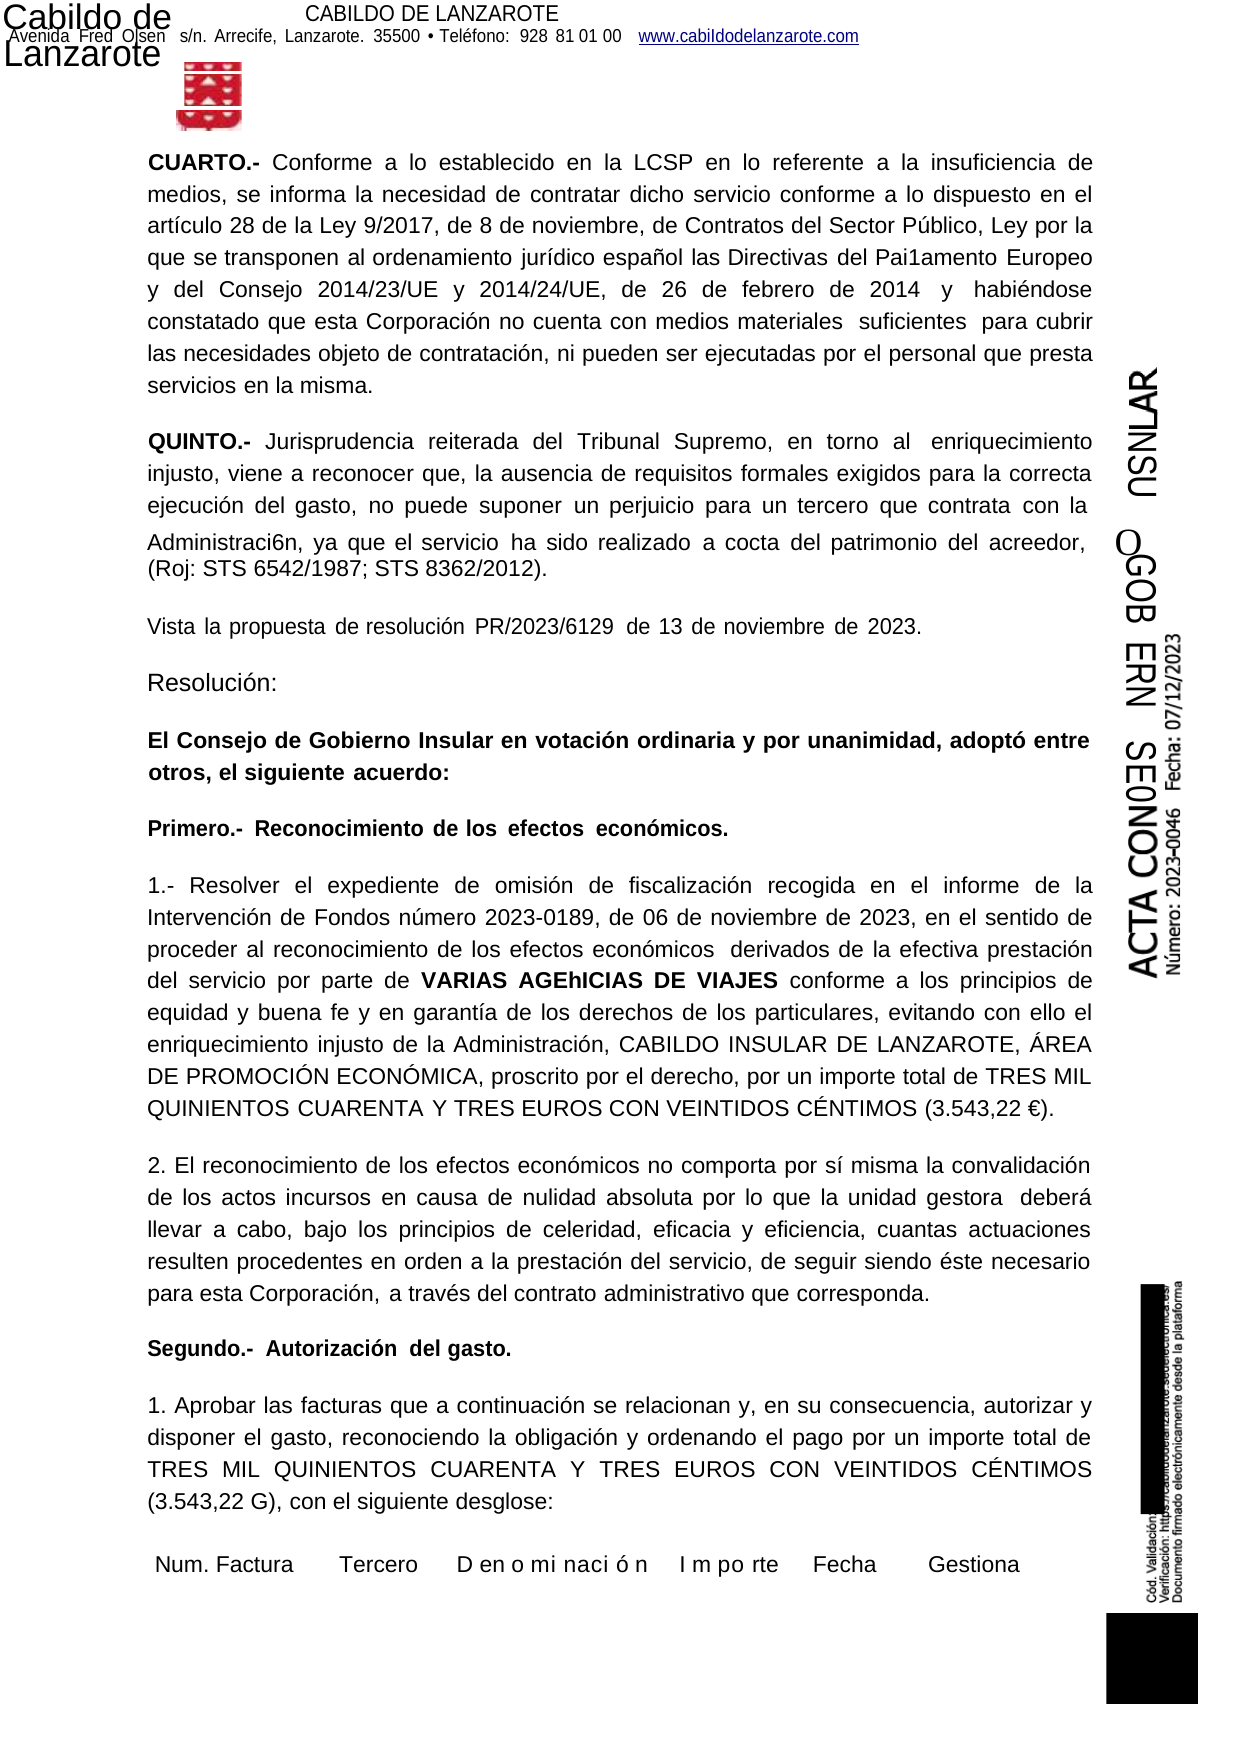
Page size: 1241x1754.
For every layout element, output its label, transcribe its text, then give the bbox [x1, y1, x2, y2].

subtitle Resolución: [147, 668, 1164, 696]
picture [1106, 1613, 1198, 1704]
text GOB ERN [1117, 639, 1164, 668]
text QUINTO.- Jurisprudencia reiterada del Tribunal Supremo, en torno al enriquecimiento injusto, viene a reconocer que, la ausencia de requisitos formales exigidos para la correcta ejecución del gasto, no puede suponer un perjuicio para un tercero que contrata con la [147, 428, 1093, 518]
text 2. El reconocimiento de los efectos económicos no comporta por sí misma la convalidación de los actos incursos en causa de nulidad absoluta por lo que la unidad gestora deberá llevar a cabo, bajo los principios de celeridad, eficacia y eficiencia, cuantas actuaciones resulten procedentes en orden a la prestación del servicio, de seguir siendo éste necesario para esta Corporación, a través del contrato administrativo que corresponda. [147, 1152, 1092, 1306]
picture [1129, 367, 1157, 390]
picture [176, 110, 242, 131]
text Administraci6n, ya que el servicio ha sido realizado a cocta del patrimonio del acreedor, O [147, 524, 1196, 557]
text Primero.- Reconocimiento de los efectos económicos. [147, 815, 1128, 841]
picture [1164, 634, 1183, 790]
list Aprobar las facturas que a continuación se relacionan y, en su consecuencia, autorizar y disponer el gasto, reconociendo la obligación y ordenando el pago por un importe total de TRES MIL QUINIENTOS CUARENTA Y TRES EUROS CON VEINTIDOS CÉNTIMOS (3.543,22 G), con el siguiente desglose: [147, 1392, 1092, 1514]
text Vista la propuesta de resolución PR/2023/6129 de 13 de noviembre de 2023. [147, 613, 1196, 639]
text (Roj: STS 6542/1987; STS 8362/2012). [147, 557, 1196, 582]
subtitle Resolución: [1183, 668, 1196, 696]
picture [1128, 806, 1181, 979]
picture [1129, 391, 1158, 429]
text CUARTO.- Conforme a lo establecido en la LCSP en lo referente a la insuficiencia de medios, se informa la necesidad de contratar dicho servicio conforme a lo dispuesto en el artículo 28 de la Ley 9/2017, de 8 de noviembre, de Contratos del Sector Público, Ley por la que se transponen al ordenamiento jurídico español las Directivas del Pai1amento Europeo y del Consejo 2014/23/UE y 2014/24/UE, de 26 de febrero de 2014 y habiéndose constatado que esta Corporación no cuenta con medios materiales suficientes para cubrir las necesidades objeto de contratación, ni pueden ser ejecutadas por el personal que presta servicios en la misma. [147, 149, 1093, 398]
text GOB ERN [1129, 583, 1153, 598]
text NSU [1119, 431, 1166, 502]
text El Consejo de Gobierno Insular en votación ordinaria y por unanimidad, adoptó entre otros, el siguiente acuerdo: [147, 727, 1091, 785]
text GOB ERN [1117, 582, 1166, 613]
text SE0 [1117, 741, 1166, 807]
picture [1140, 1281, 1185, 1603]
text Segundo.- Autorización del gasto. [147, 1335, 1140, 1361]
text 1.- Resolver el expediente de omisión de fiscalización recogida en el informe de la Intervención de Fondos número 2023-0189, de 06 de noviembre de 2023, en el sentido de proceder al reconocimiento de los efectos económicos derivados de la efectiva prestación del servicio por parte de VARIAS AGEhICIAS DE VIAJES conforme a los principios de equidad y buena fe y en garantía de los derechos de los particulares, evitando con ello el enriquecimiento injusto de la Administración, CABILDO INSULAR DE LANZAROTE, ÁREA DE PROMOCIÓN ECONÓMICA, proscrito por el derecho, por un importe total de TRES MIL QUINIENTOS CUARENTA Y TRES EUROS CON VEINTIDOS CÉNTIMOS (3.543,22 €). [147, 872, 1093, 1121]
text Num. Factura Tercero D en o mi naci ó n I m po rte Fecha Gestiona [154, 1551, 1140, 1577]
picture [184, 74, 242, 106]
picture [184, 62, 242, 71]
text GOB ERN [1117, 696, 1164, 712]
